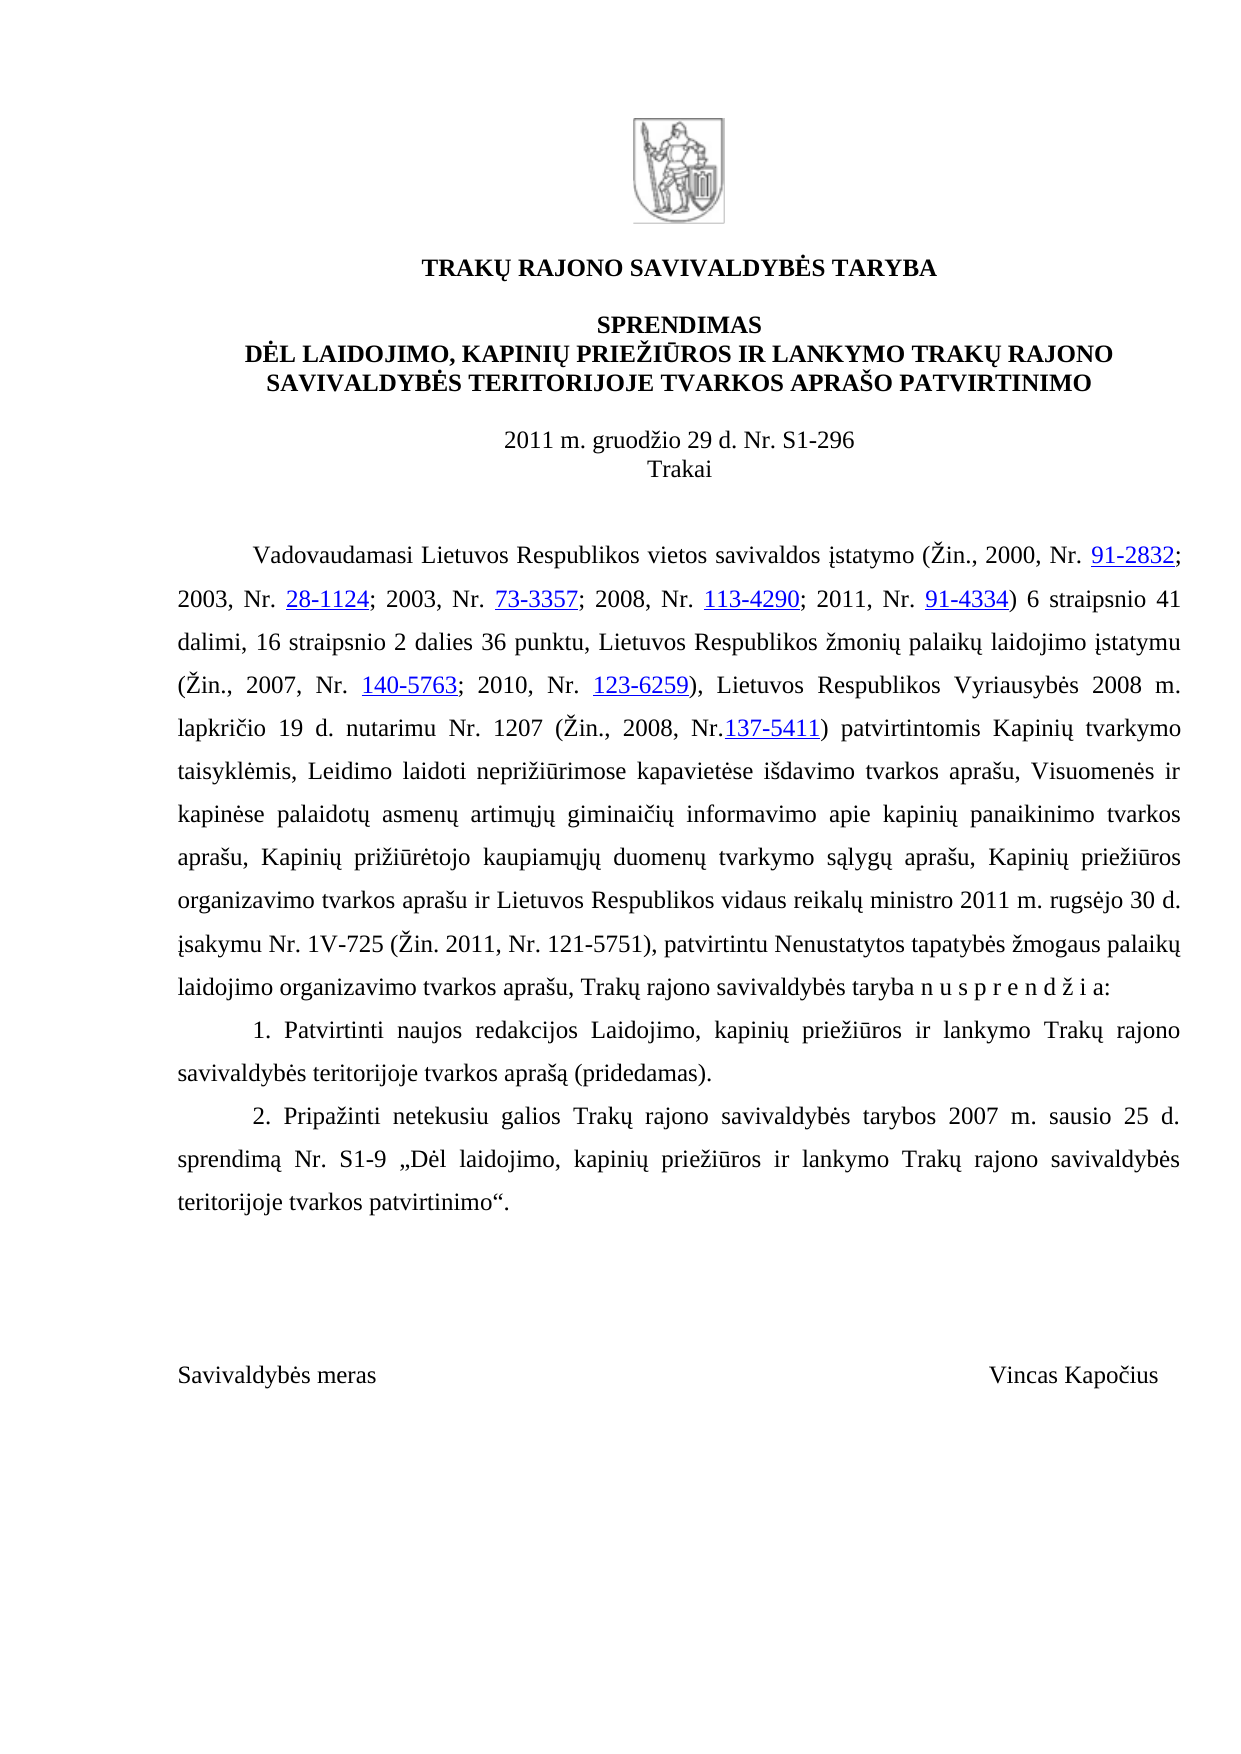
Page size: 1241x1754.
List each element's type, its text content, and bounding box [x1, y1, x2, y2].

text Vadovaudamasi Lietuvos Respublikos vietos savivaldos įstatymo (Žin., 2000, Nr. 91-2832; 2003, Nr. 28-1124; 2003, Nr. 73-3357; 2008, Nr. 113-4290; 2011, Nr. 91-4334) 6 straipsnio 41 dalimi, 16 straipsnio 2 dalies 36 punktu, Lietuvos Respublikos žmonių palaikų laidojimo įstatymu (Žin., 2007, Nr. 140-5763; 2010, Nr. 123-6259), Lietuvos Respublikos Vyriausybės 2008 m. lapkričio 19 d. nutarimu Nr. 1207 (Žin., 2008, Nr.137-5411) patvirtintomis Kapinių tvarkymo taisyklėmis, Leidimo laidoti neprižiūrimose kapavietėse išdavimo tvarkos aprašu, Visuomenės ir kapinėse palaidotų asmenų artimųjų giminaičių informavimo apie kapinių panaikinimo tvarkos aprašu, Kapinių prižiūrėtojo kaupiamųjų duomenų tvarkymo sąlygų aprašu, Kapinių priežiūros organizavimo tvarkos aprašu ir Lietuvos Respublikos vidaus reikalų ministro 2011 m. rugsėjo 30 d. įsakymu Nr. 1V-725 (Žin. 2011, Nr. 121-5751), patvirtintu Nenustatytos tapatybės žmogaus palaikų laidojimo organizavimo tvarkos aprašu, Trakų rajono savivaldybės taryba n u s p r e n d ž i a: [177, 541, 1181, 1001]
text 2011 m. gruodžio 29 d. Nr. S1-296 [177, 426, 1181, 454]
text Savivaldybės meras Vincas Kapočius [177, 1360, 1181, 1389]
text 2. Pripažinti netekusiu galios Trakų rajono savivaldybės tarybos 2007 m. sausio 25 d. sprendimą Nr. S1-9 „Dėl laidojimo, kapinių priežiūros ir lankymo Trakų rajono savivaldybės teritorijoje tvarkos patvirtinimo“. [177, 1101, 1181, 1216]
text SPRENDIMAS [177, 311, 1181, 339]
text TRAKŲ RAJONO SAVIVALDYBĖS TARYBA [177, 253, 1181, 282]
text 1. Patvirtinti naujos redakcijos Laidojimo, kapinių priežiūros ir lankymo Trakų rajono savivaldybės teritorijoje tvarkos aprašą (pridedamas). [177, 1015, 1181, 1087]
text Trakai [177, 454, 1181, 483]
text DĖL LAIDOJIMO, KAPINIŲ PRIEŽIŪROS IR LANKYMO TRAKŲ RAJONO SAVIVALDYBĖS TERITORIJOJE TVARKOS APRAŠO PATVIRTINIMO [177, 339, 1181, 397]
